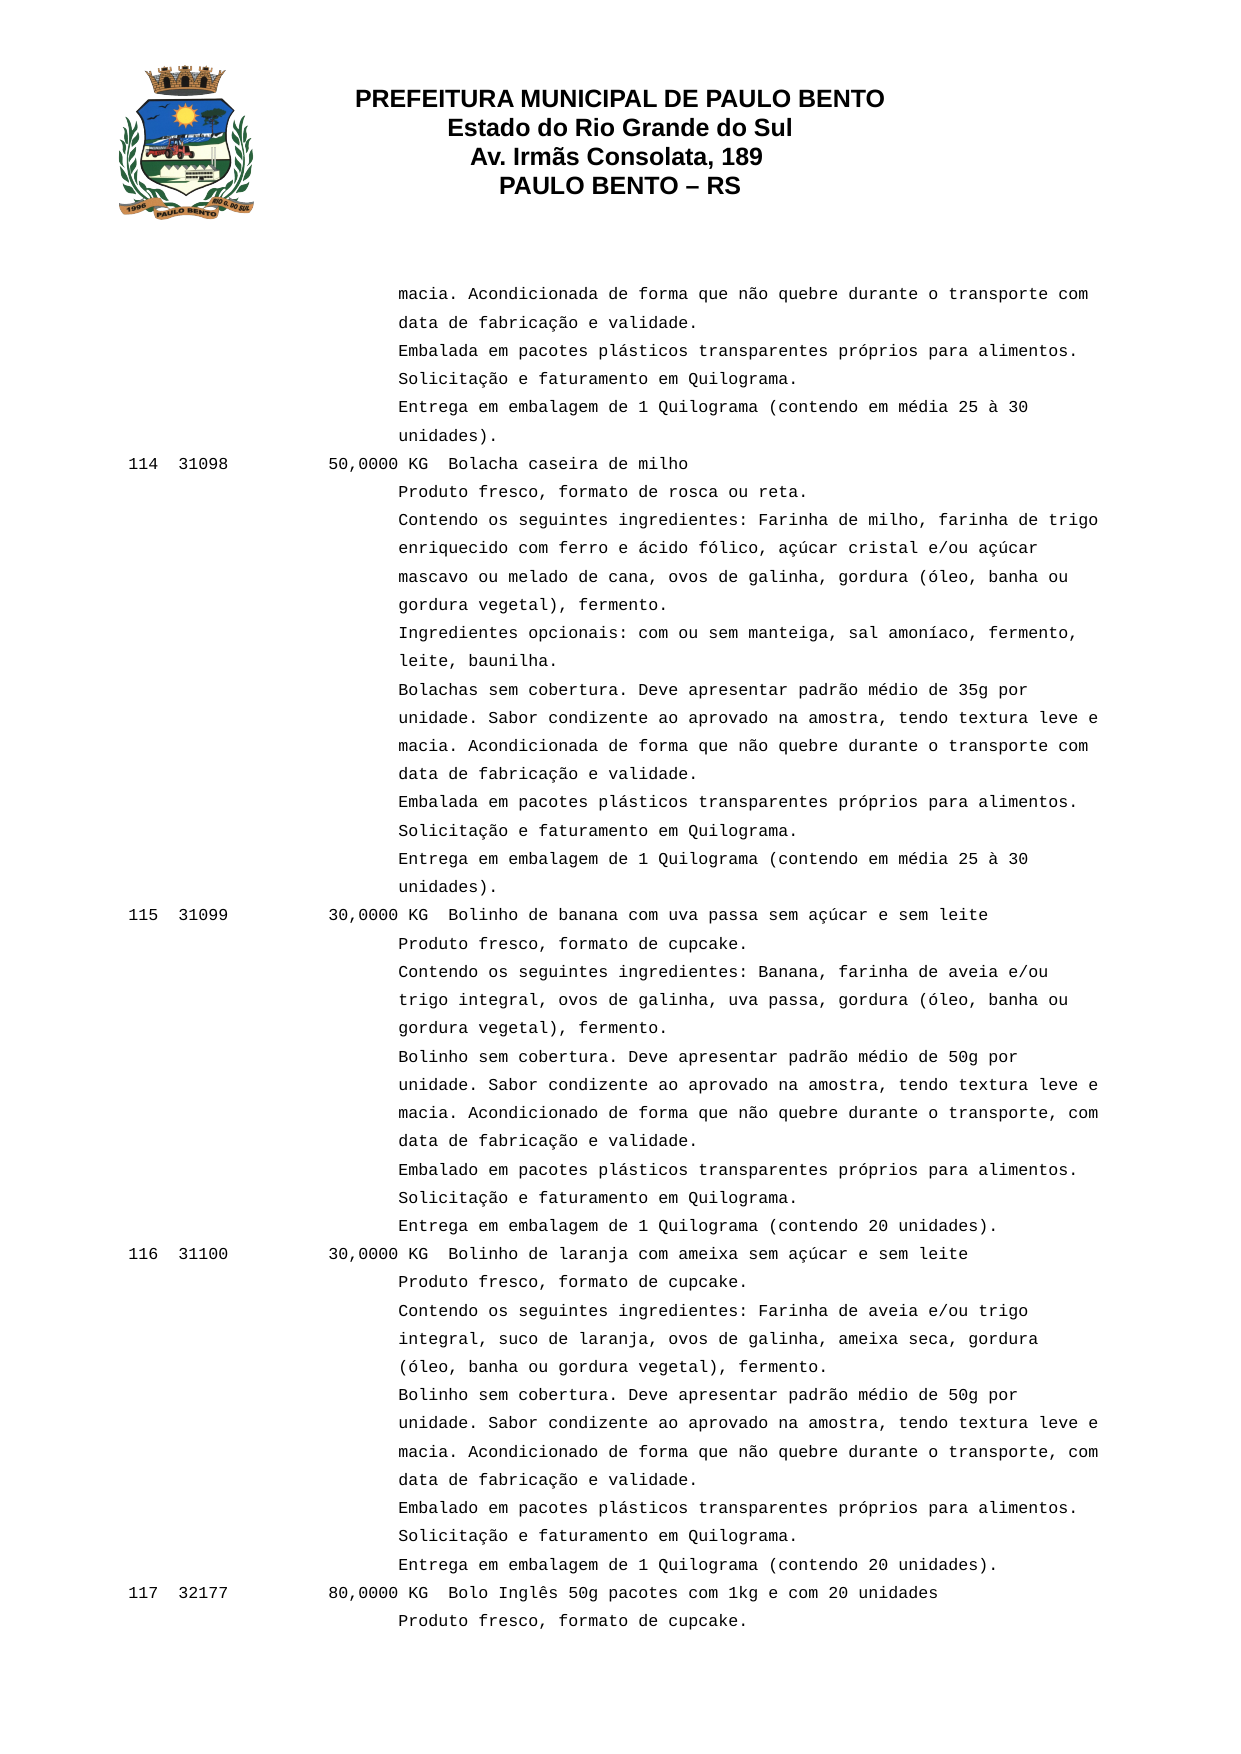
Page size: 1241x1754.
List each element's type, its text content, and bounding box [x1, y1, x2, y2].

picture [118, 65, 254, 220]
text macia. Acondicionada de forma que não quebre durante o transporte com data de fabricação e validade. Embalada em pacotes plásticos transparentes próprios para alimentos. Solicitação e faturamento em Quilograma. Entrega em embalagem de 1 Quilograma (contendo em média 25 à 30 unidades). 114 31098 50,0000 KG Bolacha caseira de milho Produto fresco, formato de rosca ou reta. Contendo os seguintes ingredientes: Farinha de milho, farinha de trigo enriquecido com ferro e ácido fólico, açúcar cristal e/ou açúcar mascavo ou melado de cana, ovos de galinha, gordura (óleo, banha ou gordura vegetal), fermento. Ingredientes opcionais: com ou sem manteiga, sal amoníaco, fermento, leite, baunilha. Bolachas sem cobertura. Deve apresentar padrão médio de 35g por unidade. Sabor condizente ao aprovado na amostra, tendo textura leve e macia. Acondicionada de forma que não quebre durante o transporte com data de fabricação e validade. Embalada em pacotes plásticos transparentes próprios para alimentos. Solicitação e faturamento em Quilograma. Entrega em embalagem de 1 Quilograma (contendo em média 25 à 30 unidades). 115 31099 30,0000 KG Bolinho de banana com uva passa sem açúcar e sem leite Produto fresco, formato de cupcake. Contendo os seguintes ingredientes: Banana, farinha de aveia e/ou trigo integral, ovos de galinha, uva passa, gordura (óleo, banha ou gordura vegetal), fermento. Bolinho sem cobertura. Deve apresentar padrão médio de 50g por unidade. Sabor condizente ao aprovado na amostra, tendo textura leve e macia. Acondicionado de forma que não quebre durante o transporte, com data de fabricação e validade. Embalado em pacotes plásticos transparentes próprios para alimentos. Solicitação e faturamento em Quilograma. Entrega em embalagem de 1 Quilograma (contendo 20 unidades). 116 31100 30,0000 KG Bolinho de laranja com ameixa sem açúcar e sem leite Produto fresco, formato de cupcake. Contendo os seguintes ingredientes: Farinha de aveia e/ou trigo integral, suco de laranja, ovos de galinha, ameixa seca, gordura (óleo, banha ou gordura vegetal), fermento. Bolinho sem cobertura. Deve apresentar padrão médio de 50g por unidade. Sabor condizente ao aprovado na amostra, tendo textura leve e macia. Acondicionado de forma que não quebre durante o transporte, com data de fabricação e validade. Embalado em pacotes plásticos transparentes próprios para alimentos. Solicitação e faturamento em Quilograma. Entrega em embalagem de 1 Quilograma (contendo 20 unidades). 117 32177 80,0000 KG Bolo Inglês 50g pacotes com 1kg e com 20 unidades Produto fresco, formato de cupcake. [118, 286, 1122, 1632]
